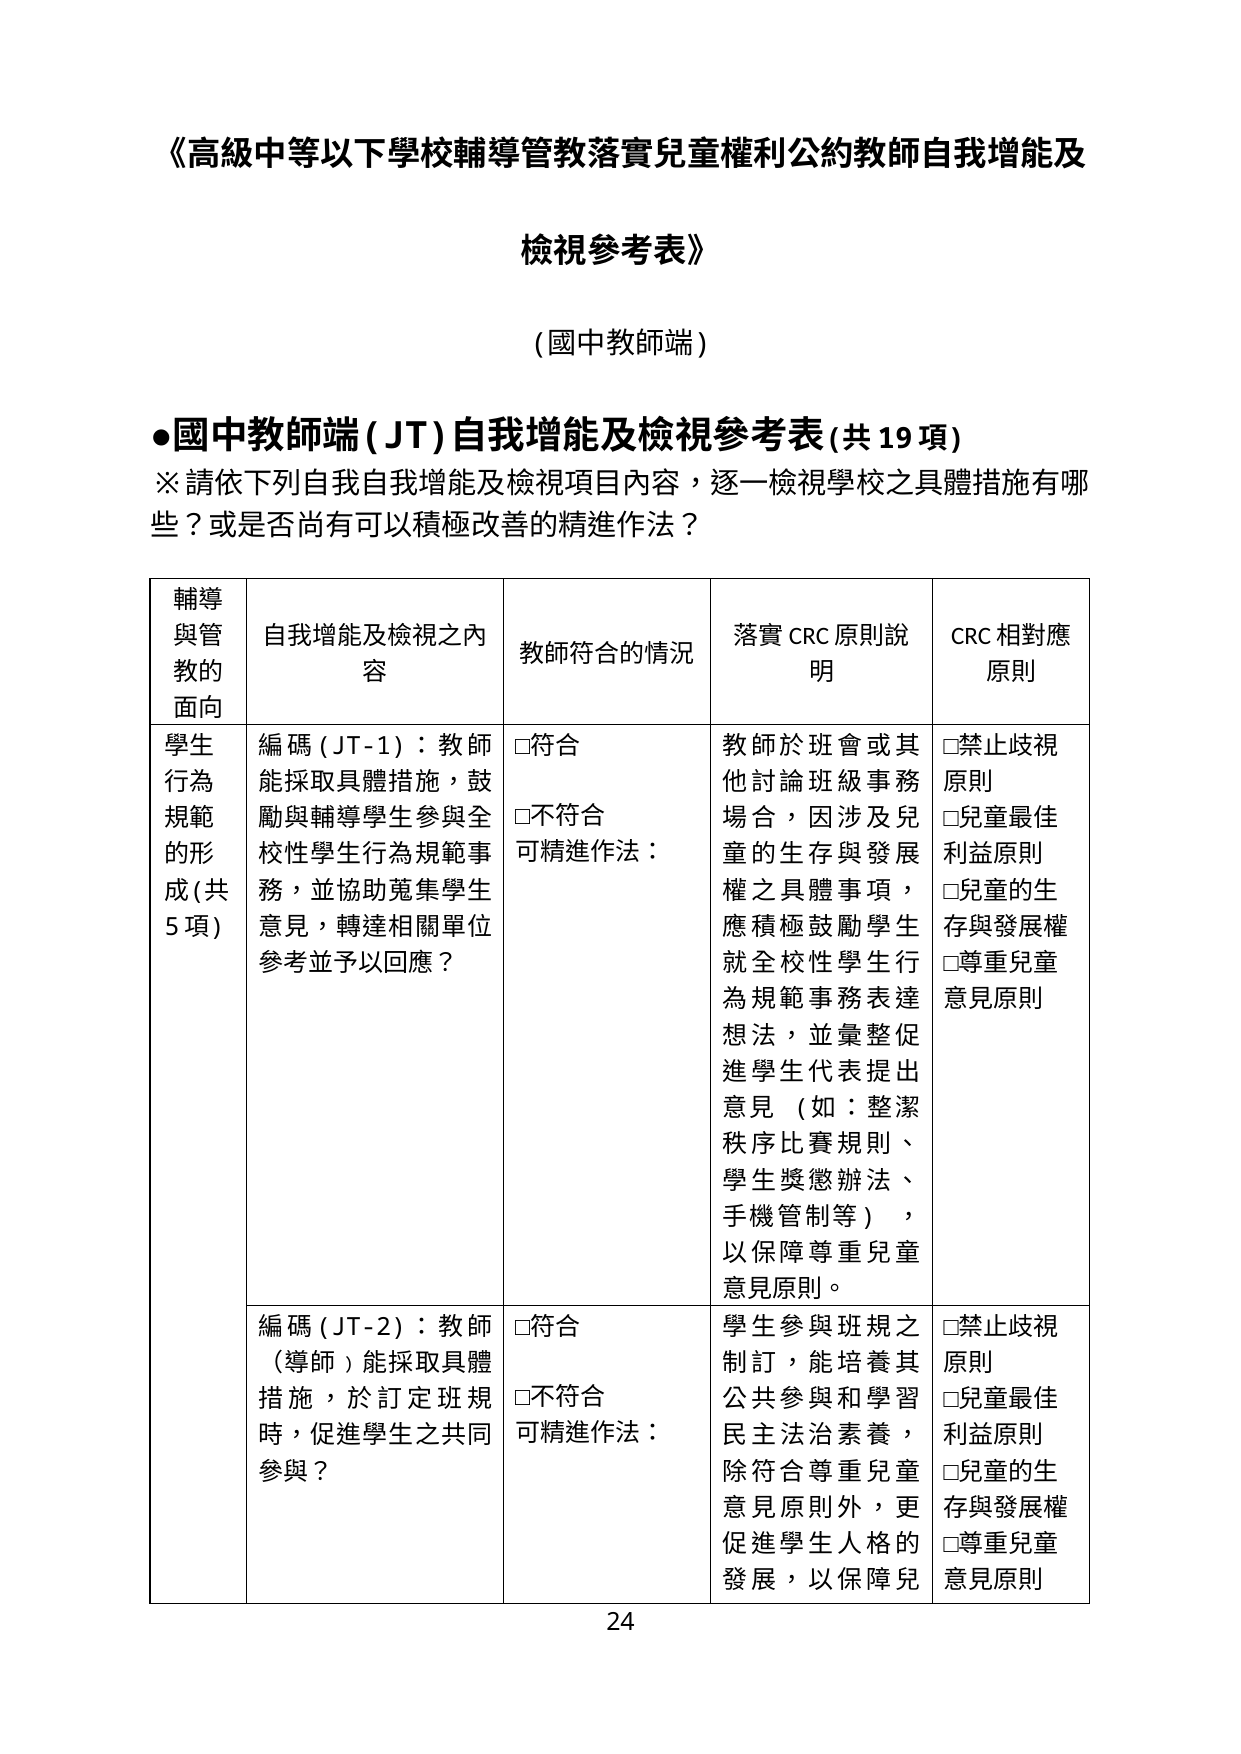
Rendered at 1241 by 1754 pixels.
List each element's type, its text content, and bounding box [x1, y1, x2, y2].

table_header CRC相對應原則 [933, 579, 1089, 724]
table_header 自我增能及檢視之內容 [247, 579, 503, 724]
table_header 輔導與管教的面向 [151, 579, 246, 724]
table_cell 學生行為規範的形成(共5項) [151, 725, 246, 1602]
table_cell 編碼(JT-1)：教師能採取具體措施，鼓勵與輔導學生參與全校性學生行為規範事務，並協助蒐集學生意見，轉達相關單位參考並予以回應？ [247, 725, 503, 1305]
table_header 落實CRC原則說明 [711, 579, 932, 724]
table_cell 學生參與班規之制訂，能培養其公共參與和學習民主法治素養，除符合尊重兒童意見原則外，更促進學生人格的發展，以保障兒 [711, 1306, 932, 1602]
table_cell □禁止歧視原則 □兒童最佳利益原則 □兒童的生存與發展權 □尊重兒童意見原則 [933, 1306, 1089, 1602]
table_cell □禁止歧視原則 □兒童最佳利益原則 □兒童的生存與發展權 □尊重兒童意見原則 [933, 725, 1089, 1305]
table_cell □符合 □不符合 可精進作法： [504, 725, 710, 1305]
text (國中教師端) [150, 320, 1091, 362]
text 《高級中等以下學校輔導管教落實兒童權利公約教師自我增能及檢視參考表》 [150, 127, 1091, 272]
table_cell 教師於班會或其他討論班級事務場合，因涉及兒童的生存與發展權之具體事項，應積極鼓勵學生就全校性學生行為規範事務表達想法，並彙整促進學生代表提出意見 (如：整潔秩序比賽規則、學生獎懲辦法、手機管制等) ，以保障尊重兒童意見原則。 [711, 725, 932, 1305]
table_cell □符合 □不符合 可精進作法： [504, 1306, 710, 1602]
text ●國中教師端(JT)自我增能及檢視參考表(共19項) [150, 405, 1091, 459]
table_header 教師符合的情況 [504, 579, 710, 724]
text ※請依下列自我自我增能及檢視項目內容，逐一檢視學校之具體措施有哪些？或是否尚有可以積極改善的精進作法？ [150, 459, 1091, 544]
table_cell 編碼(JT-2)：教師（導師﹚能採取具體措施，於訂定班規時，促進學生之共同參與？ [247, 1306, 503, 1602]
